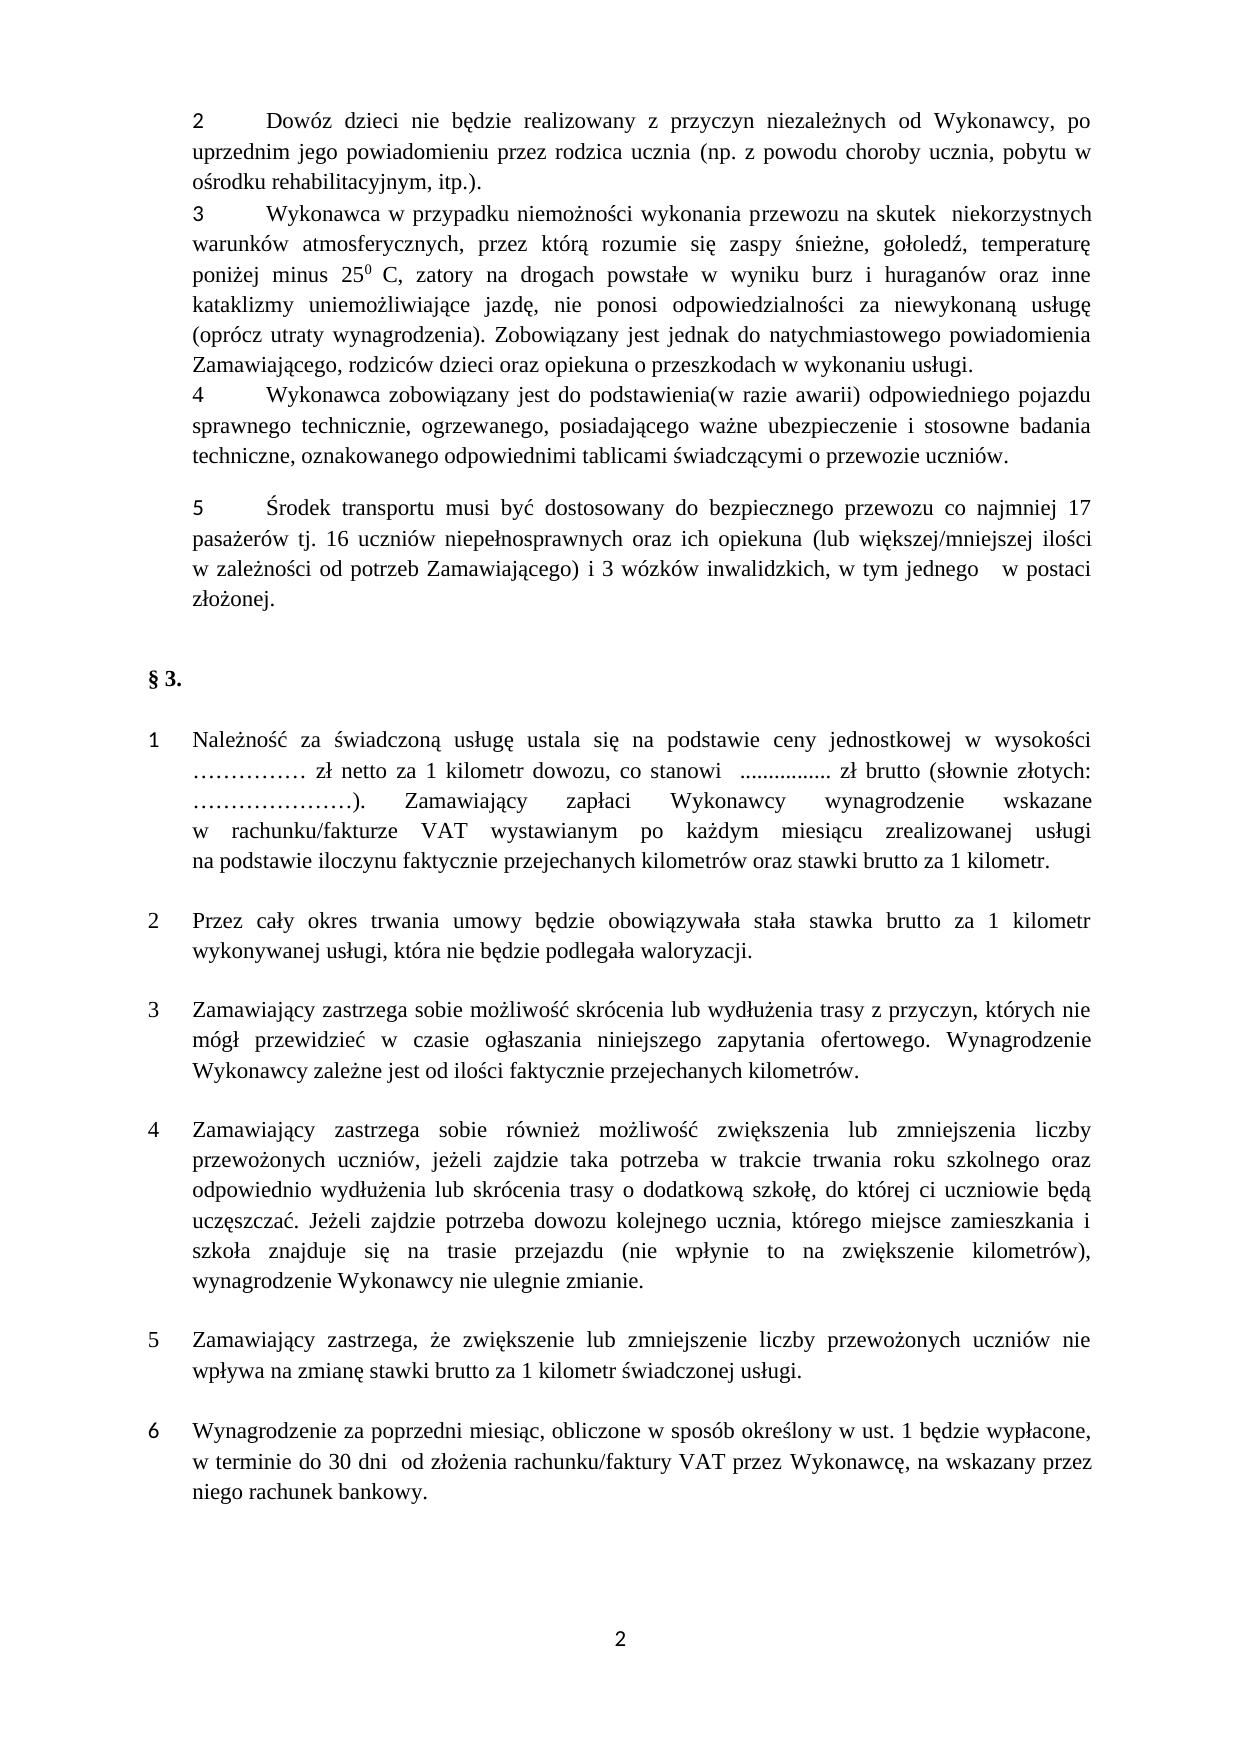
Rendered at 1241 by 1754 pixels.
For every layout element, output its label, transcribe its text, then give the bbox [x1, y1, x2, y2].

list Należność za świadczoną usługę ustala się na podstawie ceny jednostkowej w wysokości …………… zł netto za 1 kilometr dowozu, co stanowi ................ zł brutto (słownie złotych: …………………). Zamawiający zapłaci Wykonawcy wynagrodzenie wskazane w rachunku/fakturze VAT wystawianym po każdym miesiącu zrealizowanej usługi na podstawie iloczynu faktycznie przejechanych kilometrów oraz stawki brutto za 1 kilometr. [148, 725, 1092, 874]
text § 3. [148, 666, 1092, 692]
list Środek transportu musi być dostosowany do bezpiecznego przewozu co najmniej 17 pasażerów tj. 16 uczniów niepełnosprawnych oraz ich opiekuna (lub większej/mniejszej ilości w zależności od potrzeb Zamawiającego) i 3 wózków inwalidzkich, w tym jednego w postaci złożonej. [192, 493, 1092, 612]
list Wykonawca zobowiązany jest do podstawienia(w razie awarii) odpowiedniego pojazdu sprawnego technicznie, ogrzewanego, posiadającego ważne ubezpieczenie i stosowne badania techniczne, oznakowanego odpowiednimi tablicami świadczącymi o przewozie uczniów. [192, 382, 1092, 468]
list Wykonawca w przypadku niemożności wykonania przewozu na skutek niekorzystnych warunków atmosferycznych, przez którą rozumie się zaspy śnieżne, gołoledź, temperaturę poniżej minus 250 C, zatory na drogach powstałe w wyniku burz i huraganów oraz inne kataklizmy uniemożliwiające jazdę, nie ponosi odpowiedzialności za niewykonaną usługę (oprócz utraty wynagrodzenia). Zobowiązany jest jednak do natychmiastowego powiadomienia Zamawiającego, rodziców dzieci oraz opiekuna o przeszkodach w wykonaniu usługi. [192, 199, 1092, 378]
list Dowóz dzieci nie będzie realizowany z przyczyn niezależnych od Wykonawcy, po uprzednim jego powiadomieniu przez rodzica ucznia (np. z powodu choroby ucznia, pobytu w ośrodku rehabilitacyjnym, itp.). [192, 106, 1092, 195]
list Przez cały okres trwania umowy będzie obowiązywała stała stawka brutto za 1 kilometr wykonywanej usługi, która nie będzie podlegała waloryzacji. [148, 907, 1092, 963]
list Wynagrodzenie za poprzedni miesiąc, obliczone w sposób określony w ust. 1 będzie wypłacone, w terminie do 30 dni od złożenia rachunku/faktury VAT przez Wykonawcę, na wskazany przez niego rachunek bankowy. [148, 1416, 1092, 1504]
list Zamawiający zastrzega sobie możliwość skrócenia lub wydłużenia trasy z przyczyn, których nie mógł przewidzieć w czasie ogłaszania niniejszego zapytania ofertowego. Wynagrodzenie Wykonawcy zależne jest od ilości faktycznie przejechanych kilometrów. [148, 996, 1092, 1083]
list Zamawiający zastrzega sobie również możliwość zwiększenia lub zmniejszenia liczby przewożonych uczniów, jeżeli zajdzie taka potrzeba w trakcie trwania roku szkolnego oraz odpowiednio wydłużenia lub skrócenia trasy o dodatkową szkołę, do której ci uczniowie będą uczęszczać. Jeżeli zajdzie potrzeba dowozu kolejnego ucznia, którego miejsce zamieszkania i szkoła znajduje się na trasie przejazdu (nie wpłynie to na zwiększenie kilometrów), wynagrodzenie Wykonawcy nie ulegnie zmianie. [148, 1116, 1092, 1293]
list Zamawiający zastrzega, że zwiększenie lub zmniejszenie liczby przewożonych uczniów nie wpływa na zmianę stawki brutto za 1 kilometr świadczonej usługi. [148, 1327, 1092, 1383]
